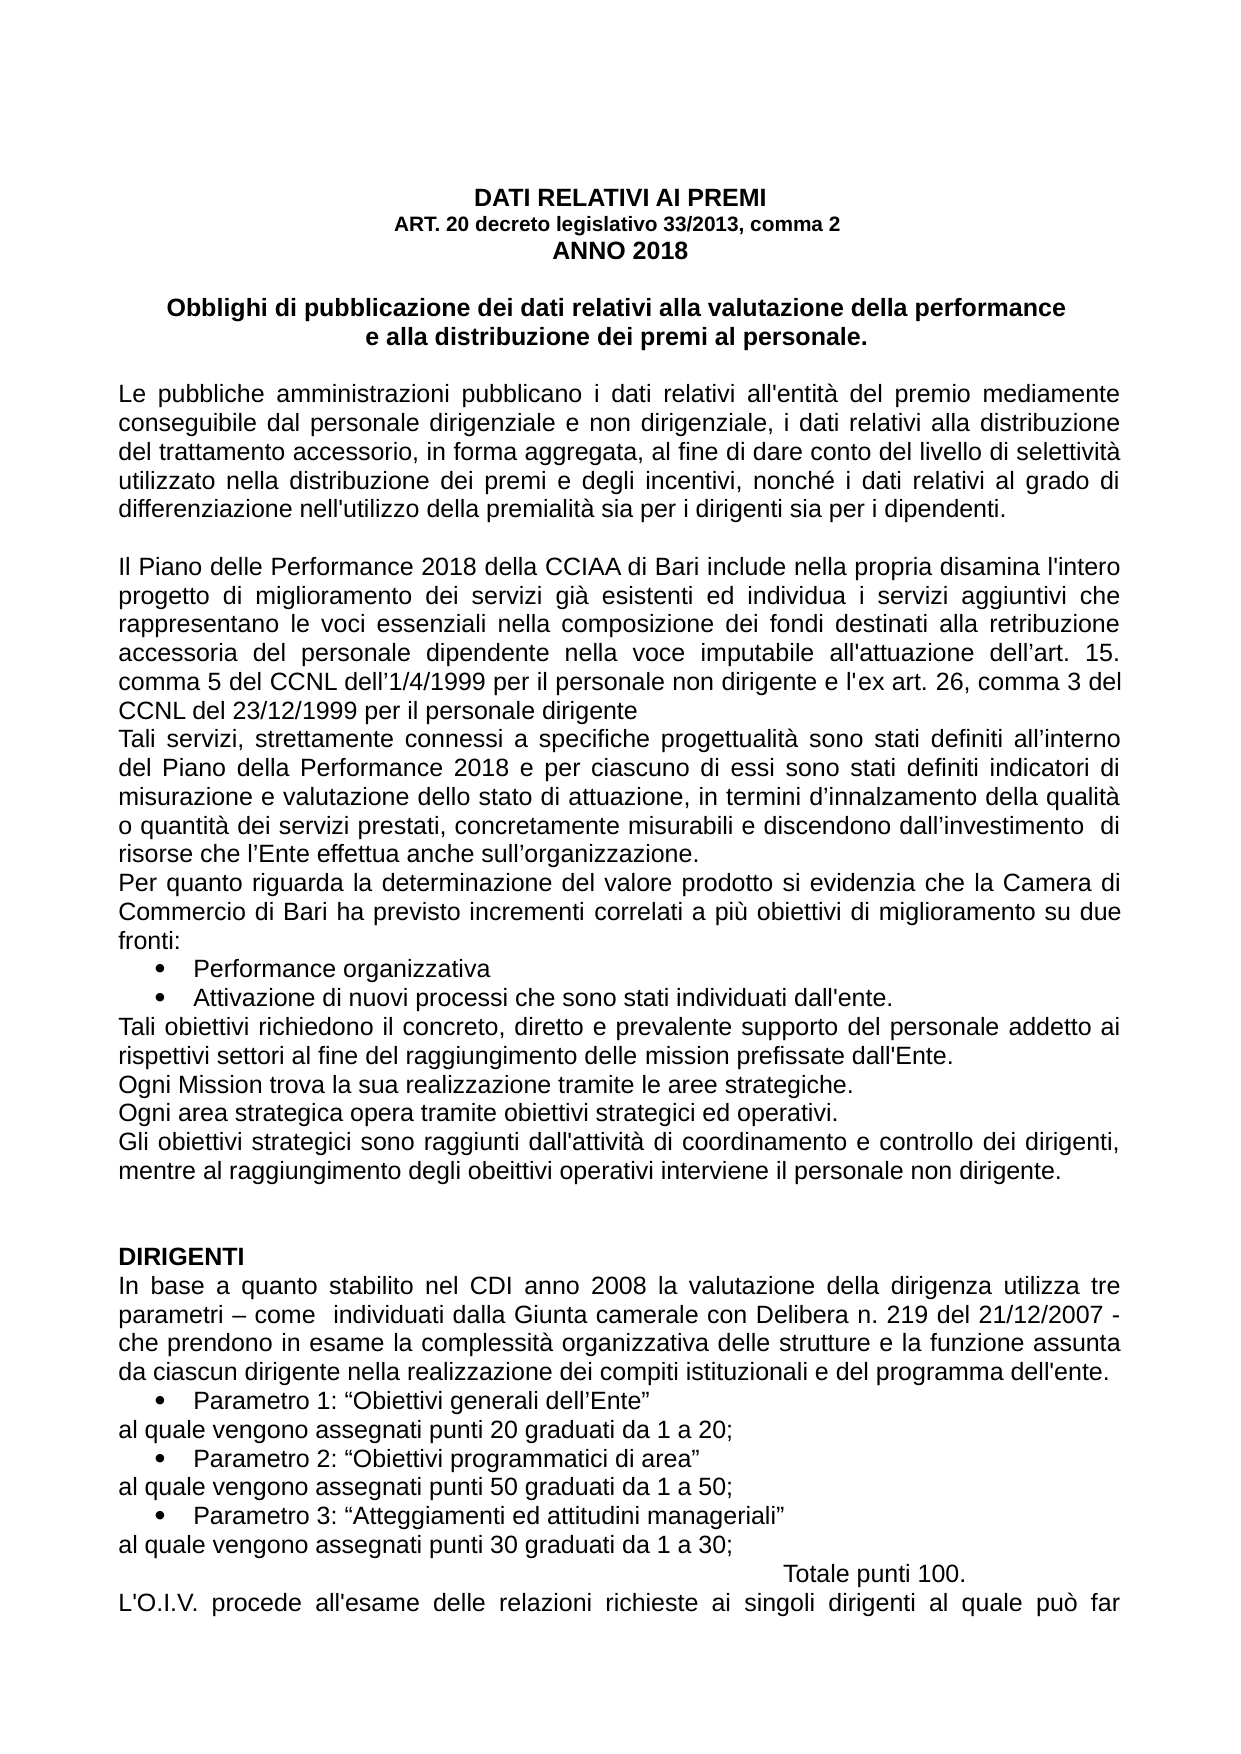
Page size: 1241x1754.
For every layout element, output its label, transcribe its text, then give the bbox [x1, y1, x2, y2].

list Parametro 3: “Atteggiamenti ed attitudini manageriali” [156, 1501, 1122, 1530]
text Gli obiettivi strategici sono raggiunti dall'attività di coordinamento e controllo dei dirigenti, mentre al raggiungimento degli obeittivi operativi interviene il personale non dirigente. [118, 1127, 1122, 1185]
list Parametro 2: “Obiettivi programmatici di area” [156, 1443, 1122, 1472]
text L'O.I.V. procede all'esame delle relazioni richieste ai singoli dirigenti al quale può far [118, 1587, 1122, 1616]
list Parametro 1: “Obiettivi generali dell’Ente” [156, 1386, 1122, 1415]
text Ogni area strategica opera tramite obiettivi strategici ed operativi. [118, 1098, 1122, 1127]
text DIRIGENTI [118, 1242, 1122, 1271]
list Attivazione di nuovi processi che sono stati individuati dall'ente. [156, 983, 1122, 1012]
text ANNO 2018 [118, 236, 1122, 264]
text e alla distribuzione dei premi al personale. [118, 322, 1122, 351]
text al quale vengono assegnati punti 20 graduati da 1 a 20; [118, 1415, 1122, 1443]
text Le pubbliche amministrazioni pubblicano i dati relativi all'entità del premio mediamente conseguibile dal personale dirigenziale e non dirigenziale, i dati relativi alla distribuzione del trattamento accessorio, in forma aggregata, al fine di dare conto del livello di selettività utilizzato nella distribuzione dei premi e degli incentivi, nonché i dati relativi al grado di differenziazione nell'utilizzo della premialità sia per i dirigenti sia per i dipendenti. [118, 379, 1122, 523]
text In base a quanto stabilito nel CDI anno 2008 la valutazione della dirigenza utilizza tre parametri – come individuati dalla Giunta camerale con Delibera n. 219 del 21/12/2007 - che prendono in esame la complessità organizzativa delle strutture e la funzione assunta da ciascun dirigente nella realizzazione dei compiti istituzionali e del programma dell'ente. [118, 1271, 1122, 1386]
text Tali obiettivi richiedono il concreto, diretto e prevalente supporto del personale addetto ai rispettivi settori al fine del raggiungimento delle mission prefissate dall'Ente. [118, 1012, 1122, 1070]
text Tali servizi, strettamente connessi a specifiche progettualità sono stati definiti all’interno del Piano della Performance 2018 e per ciascuno di essi sono stati definiti indicatori di misurazione e valutazione dello stato di attuazione, in termini d’innalzamento della qualità o quantità dei servizi prestati, concretamente misurabili e discendono dall’investimento di risorse che l’Ente effettua anche sull’organizzazione. [118, 724, 1122, 868]
text Ogni Mission trova la sua realizzazione tramite le aree strategiche. [118, 1070, 1122, 1098]
text Totale punti 100. [118, 1559, 1122, 1587]
text al quale vengono assegnati punti 50 graduati da 1 a 50; [118, 1472, 1122, 1501]
text Il Piano delle Performance 2018 della CCIAA di Bari include nella propria disamina l'intero progetto di miglioramento dei servizi già esistenti ed individua i servizi aggiuntivi che rappresentano le voci essenziali nella composizione dei fondi destinati alla retribuzione accessoria del personale dipendente nella voce imputabile all'attuazione dell’art. 15. comma 5 del CCNL dell’1/4/1999 per il personale non dirigente e l'ex art. 26, comma 3 del CCNL del 23/12/1999 per il personale dirigente [118, 552, 1122, 724]
list Performance organizzativa [156, 954, 1122, 983]
text ART. 20 decreto legislativo 33/2013, comma 2 [118, 212, 1122, 236]
text Obblighi di pubblicazione dei dati relativi alla valutazione della performance [118, 293, 1122, 322]
text al quale vengono assegnati punti 30 graduati da 1 a 30; [118, 1530, 1122, 1559]
text Per quanto riguarda la determinazione del valore prodotto si evidenzia che la Camera di Commercio di Bari ha previsto incrementi correlati a più obiettivi di miglioramento su due fronti: [118, 868, 1122, 954]
text DATI RELATIVI AI PREMI [118, 183, 1122, 212]
